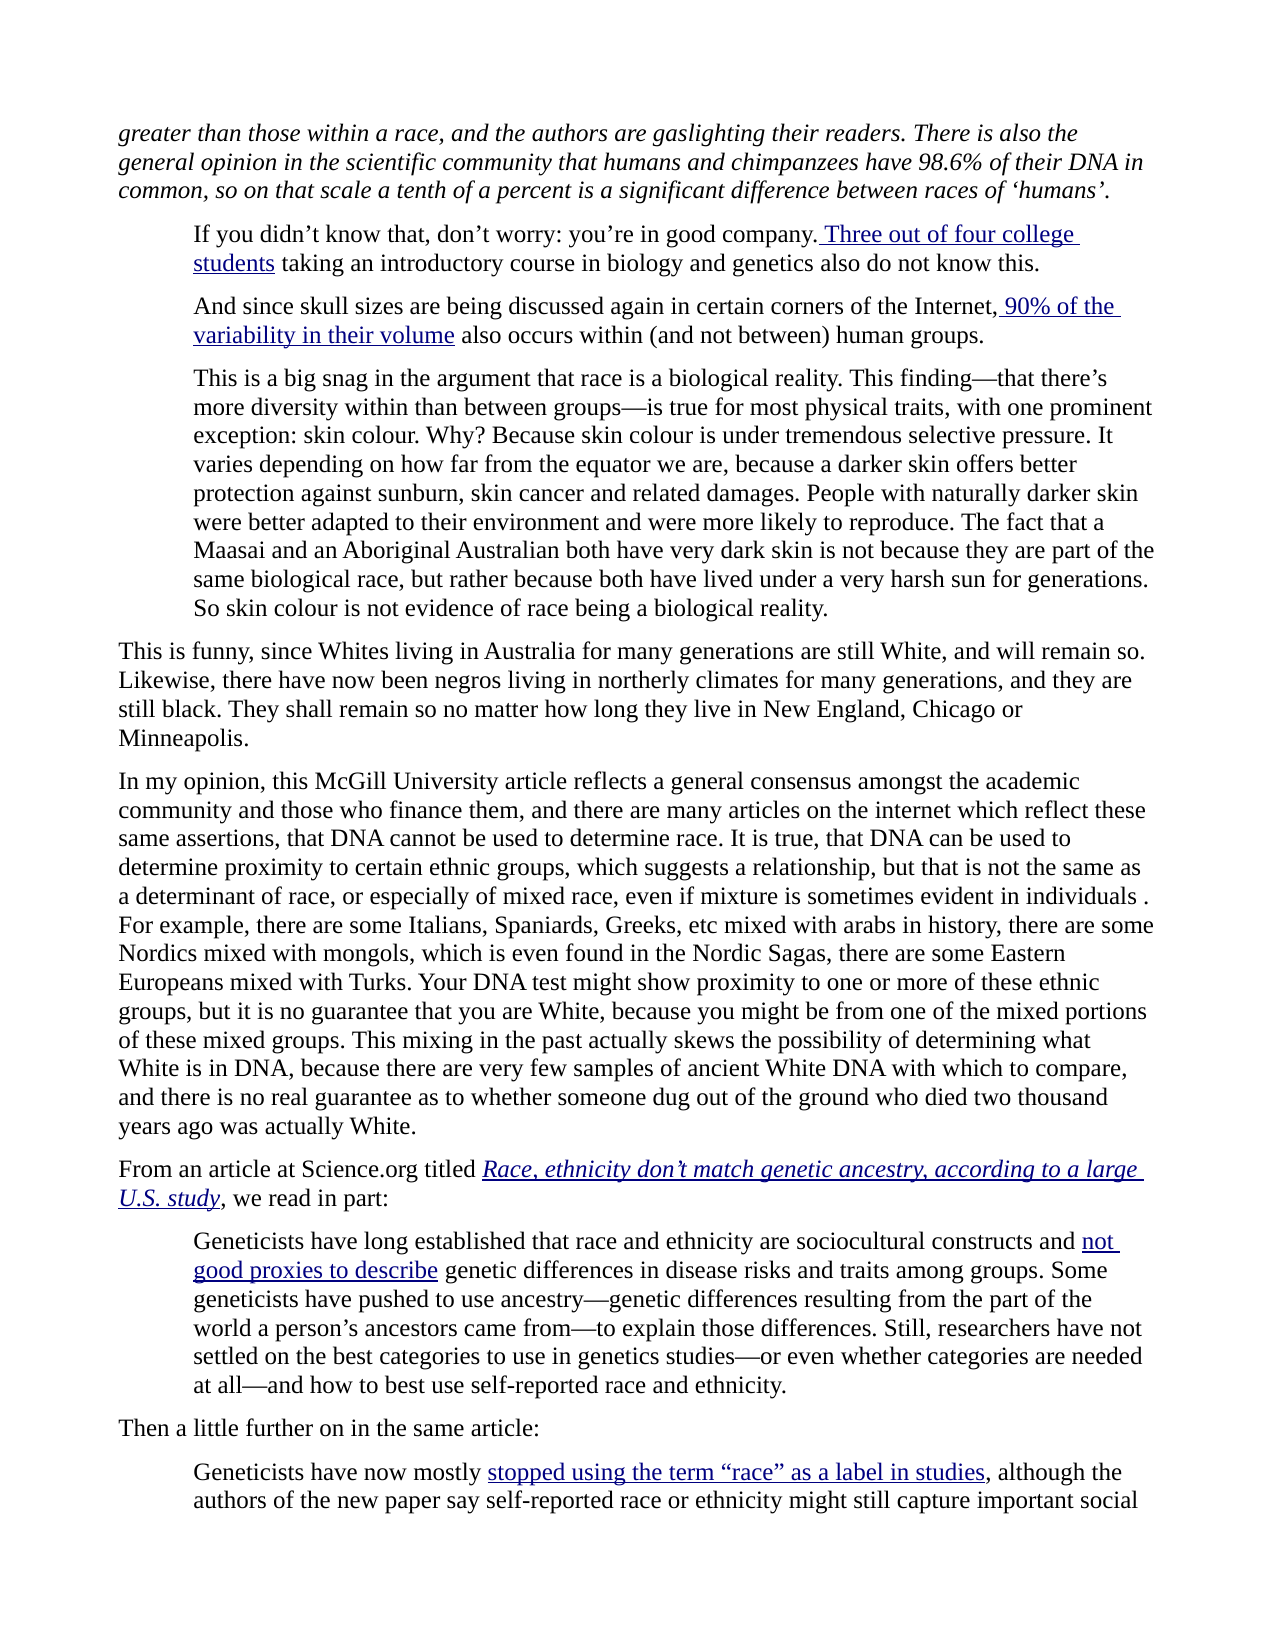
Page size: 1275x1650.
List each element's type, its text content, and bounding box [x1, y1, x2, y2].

text Then a little further on in the same article: [118, 1413, 1157, 1442]
text Geneticists have now mostly stopped using the term “race” as a label in studies, although the authors of the new paper say self-reported race or ethnicity might still capture important social [193, 1457, 1157, 1514]
text And since skull sizes are being discussed again in certain corners of the Internet, 90% of the variability in their volume also occurs within (and not between) human groups. [193, 291, 1157, 348]
text This is a big snag in the argument that race is a biological reality. This finding—that there’s more diversity within than between groups—is true for most physical traits, with one prominent exception: skin colour. Why? Because skin colour is under tremendous selective pressure. It varies depending on how far from the equator we are, because a darker skin offers better protection against sunburn, skin cancer and related damages. People with naturally darker skin were better adapted to their environment and were more likely to reproduce. The fact that a Maasai and an Aboriginal Australian both have very dark skin is not because they are part of the same biological race, but rather because both have lived under a very harsh sun for generations. So skin colour is not evidence of race being a biological reality. [193, 363, 1157, 622]
text Geneticists have long established that race and ethnicity are sociocultural constructs and not good proxies to describe genetic differences in disease risks and traits among groups. Some geneticists have pushed to use ancestry—genetic differences resulting from the part of the world a person’s ancestors came from—to explain those differences. Still, researchers have not settled on the best categories to use in genetics studies—or even whether categories are needed at all—and how to best use self-reported race and ethnicity. [193, 1226, 1157, 1399]
text From an article at Science.org titled Race, ethnicity don’t match genetic ancestry, according to a large U.S. study, we read in part: [118, 1154, 1157, 1212]
text If you didn’t know that, don’t worry: you’re in good company. Three out of four college students taking an introductory course in biology and genetics also do not know this. [193, 219, 1157, 276]
text This is funny, since Whites living in Australia for many generations are still White, and will remain so. Likewise, there have now been negros living in northerly climates for many generations, and they are still black. They shall remain so no matter how long they live in New England, Chicago or Minneapolis. [118, 636, 1157, 751]
text In my opinion, this McGill University article reflects a general consensus amongst the academic community and those who finance them, and there are many articles on the internet which reflect these same assertions, that DNA cannot be used to determine race. It is true, that DNA can be used to determine proximity to certain ethnic groups, which suggests a relationship, but that is not the same as a determinant of race, or especially of mixed race, even if mixture is sometimes evident in individuals . For example, there are some Italians, Spaniards, Greeks, etc mixed with arabs in history, there are some Nordics mixed with mongols, which is even found in the Nordic Sagas, there are some Eastern Europeans mixed with Turks. Your DNA test might show proximity to one or more of these ethnic groups, but it is no guarantee that you are White, because you might be from one of the mixed portions of these mixed groups. This mixing in the past actually skews the possibility of determining what White is in DNA, because there are very few samples of ancient White DNA with which to compare, and there is no real guarantee as to whether someone dug out of the ground who died two thousand years ago was actually White. [118, 766, 1157, 1140]
text greater than those within a race, and the authors are gaslighting their readers. There is also the general opinion in the scientific community that humans and chimpanzees have 98.6% of their DNA in common, so on that scale a tenth of a percent is a significant difference between races of ‘humans’. [118, 118, 1157, 204]
